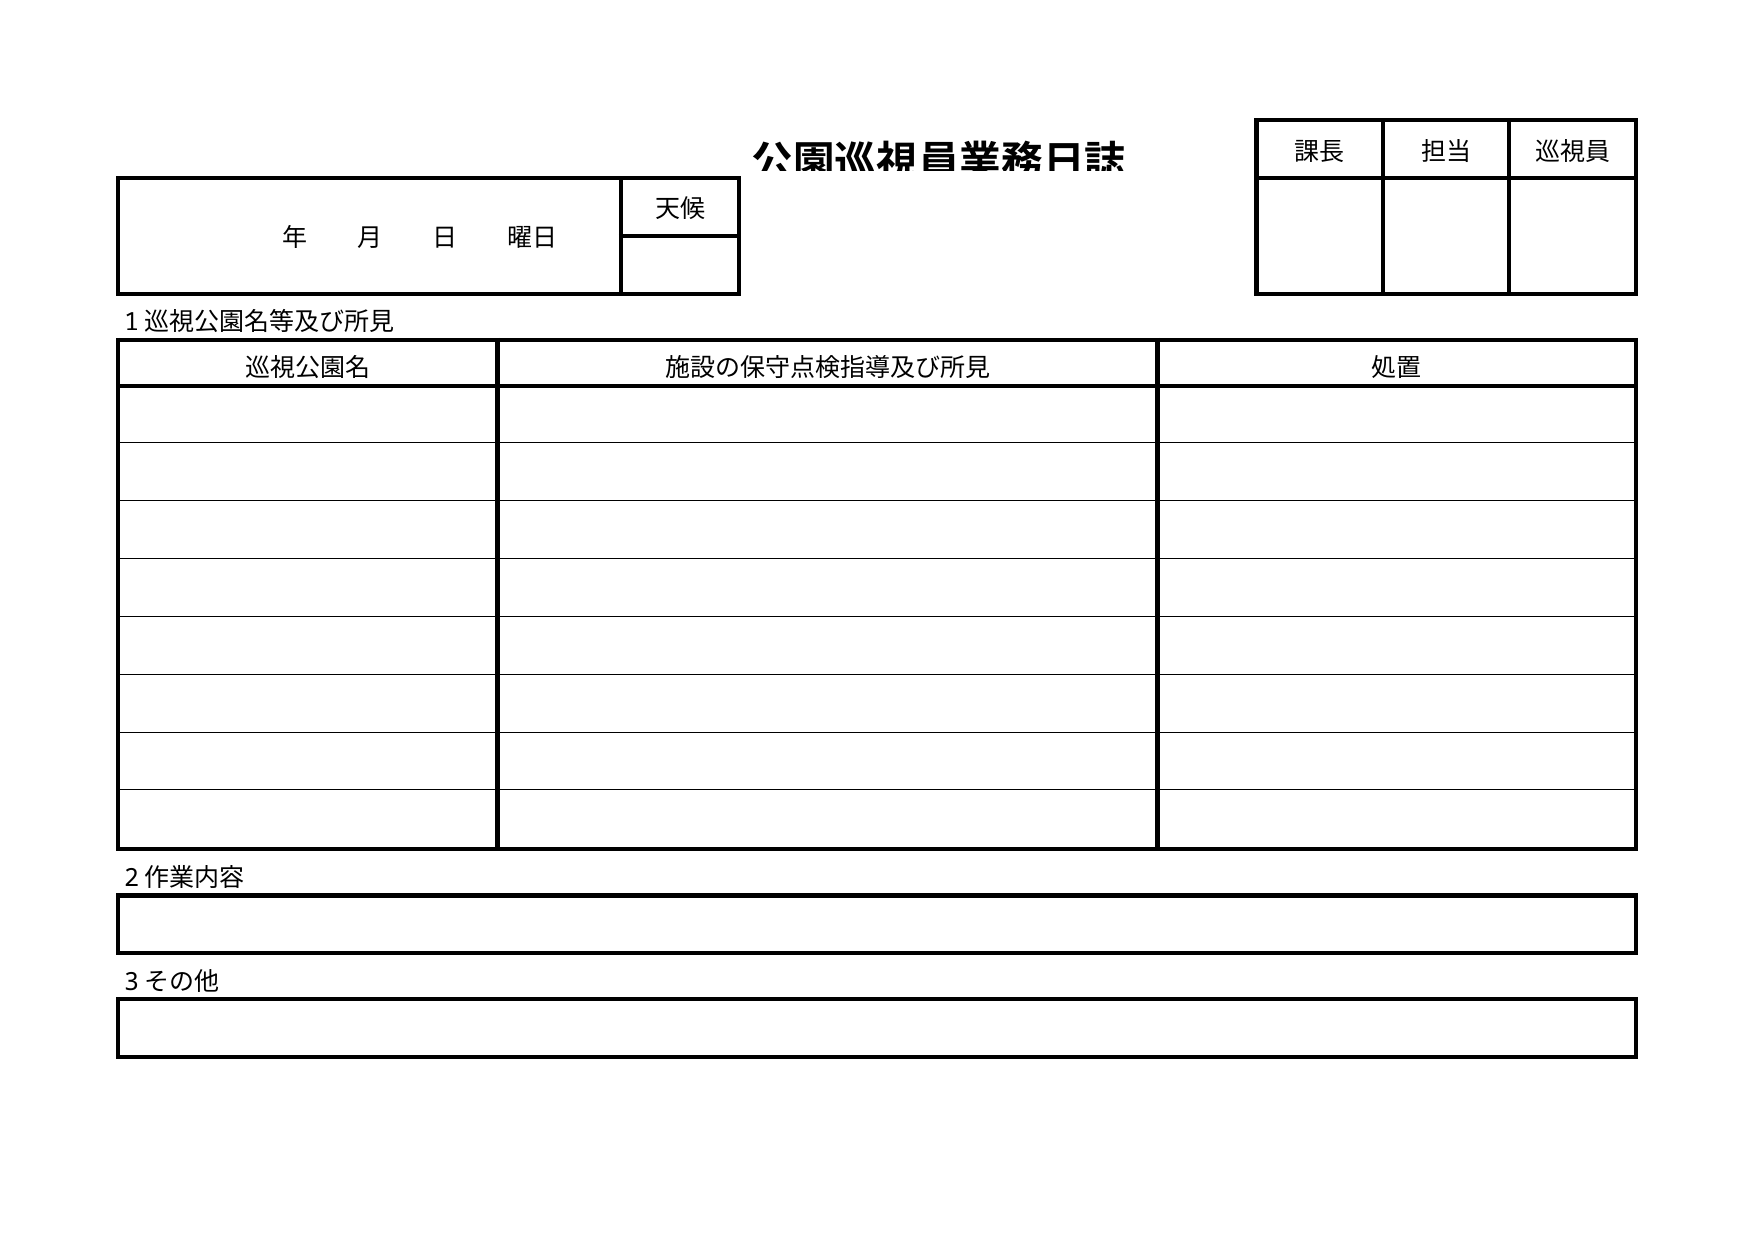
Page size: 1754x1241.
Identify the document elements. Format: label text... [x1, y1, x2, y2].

table_cell [1160, 790, 1634, 847]
table_cell 1巡視公園名等及び所見 [118, 292, 1636, 338]
table_cell [1160, 501, 1634, 558]
table_cell [741, 176, 1254, 234]
table_header [118, 118, 621, 176]
table_cell [1511, 234, 1634, 292]
table_cell [1160, 559, 1634, 616]
table_cell [500, 559, 1155, 616]
table_cell [500, 443, 1155, 500]
table_cell [1385, 234, 1507, 292]
table_cell 天候 [623, 180, 737, 234]
table_cell [120, 790, 495, 847]
table_cell [1511, 180, 1634, 234]
table_header 担当 [1385, 122, 1507, 176]
table_header 公園巡視員業務日誌 [621, 118, 1254, 176]
table_cell [120, 733, 495, 789]
table_cell [120, 617, 495, 673]
table_cell [1160, 443, 1634, 500]
table_cell [741, 234, 1254, 292]
table_cell 3その他 [118, 955, 1636, 997]
table_cell [500, 617, 1155, 673]
table_cell [500, 675, 1155, 731]
table_cell [1160, 617, 1634, 673]
table_cell [1160, 675, 1634, 731]
table_cell 2作業内容 [118, 851, 1636, 893]
table_cell [623, 238, 737, 292]
table_cell [120, 1001, 1634, 1055]
table_cell [500, 733, 1155, 789]
table_cell [120, 501, 495, 558]
table_cell [120, 559, 495, 616]
table_cell 処置 [1160, 342, 1634, 384]
table_cell [120, 443, 495, 500]
table_cell [1385, 180, 1507, 234]
table_header 課長 [1259, 122, 1381, 176]
table_cell [500, 388, 1155, 442]
table_cell [1259, 180, 1381, 234]
table_cell [1160, 733, 1634, 789]
table_header 巡視員 [1511, 122, 1634, 176]
table_cell [1259, 234, 1381, 292]
table_cell [500, 501, 1155, 558]
table_cell 年 月 日 曜日 [120, 180, 619, 292]
table_cell [120, 675, 495, 731]
table_cell 巡視公園名 [120, 342, 495, 384]
table_cell [1160, 388, 1634, 442]
table_cell [120, 388, 495, 442]
table_cell [500, 790, 1155, 847]
table_cell 施設の保守点検指導及び所見 [500, 342, 1155, 384]
table_cell [120, 898, 1634, 951]
